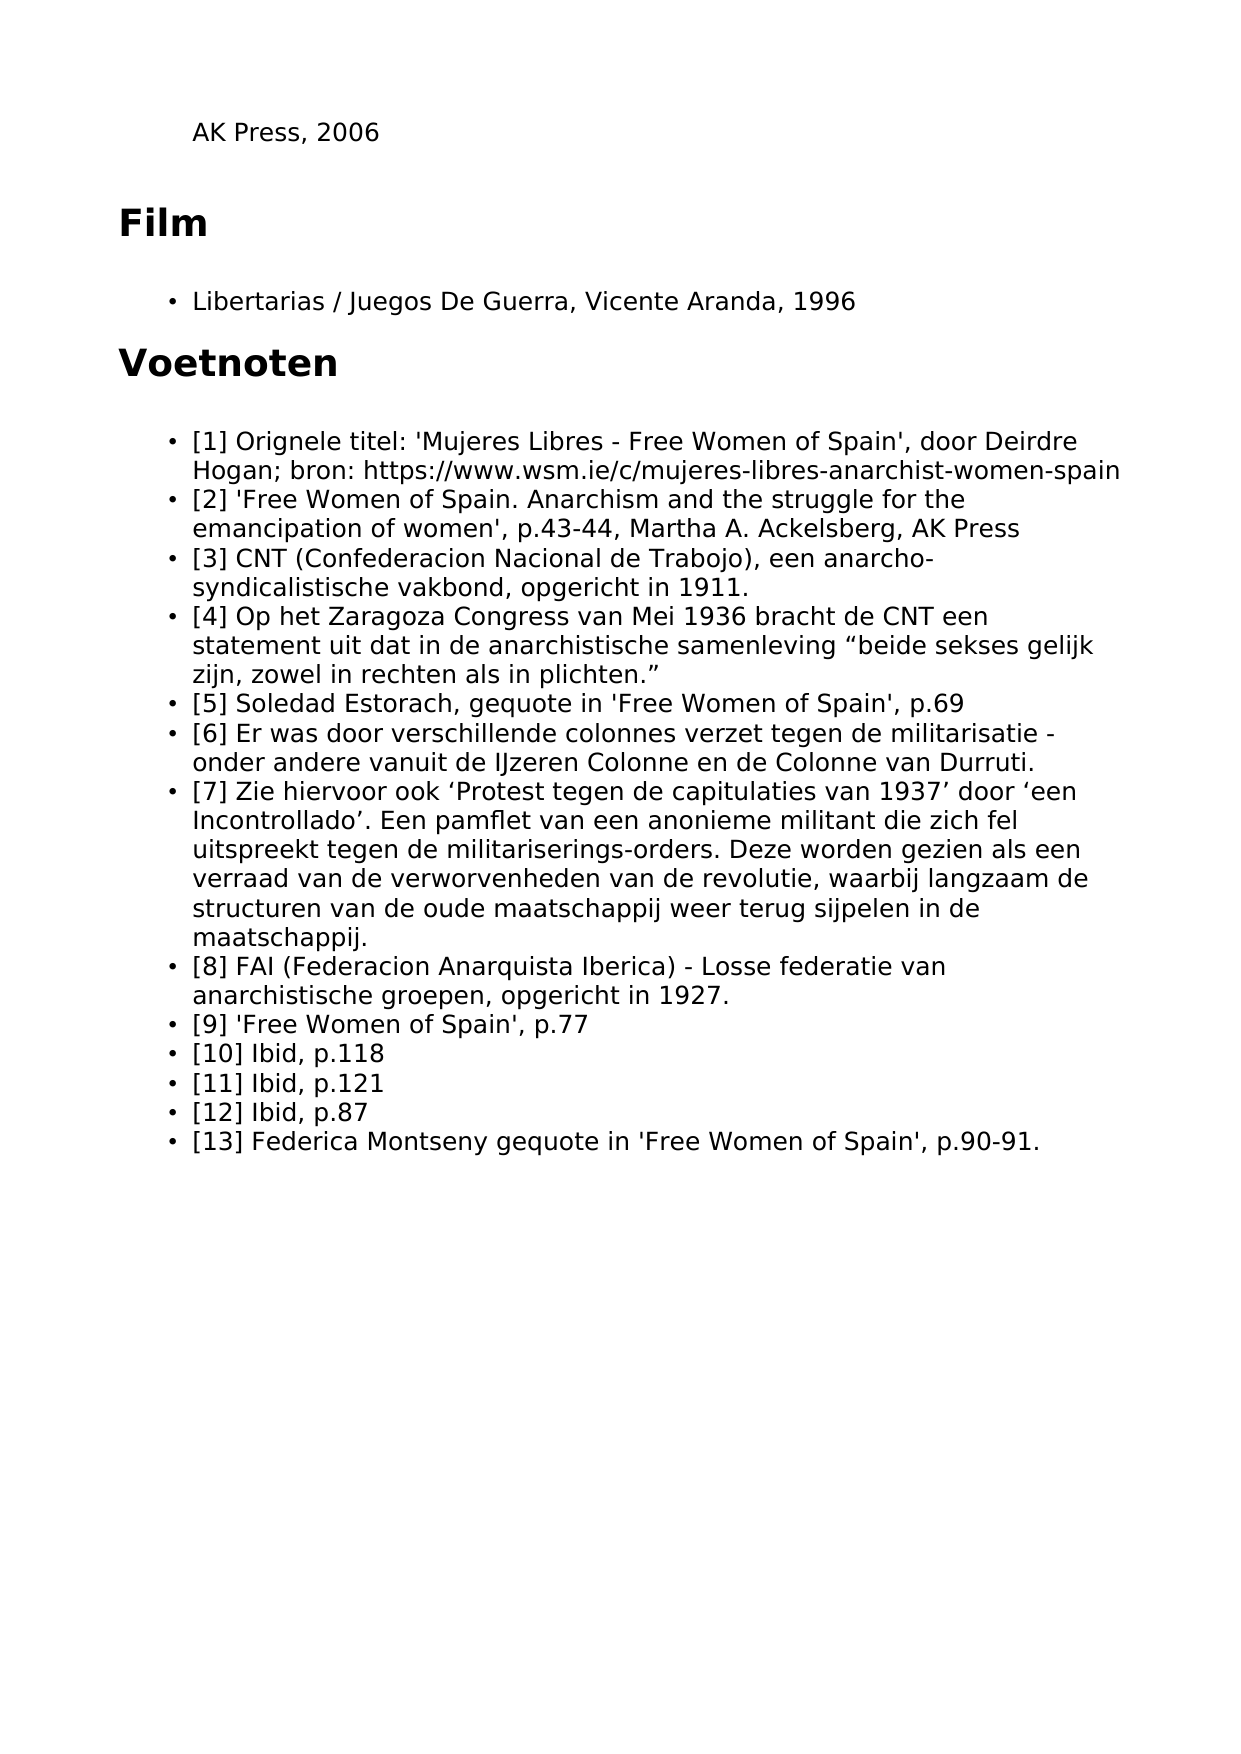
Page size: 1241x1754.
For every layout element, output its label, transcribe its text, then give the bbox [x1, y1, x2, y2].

list [3] CNT (Confederacion Nacional de Trabojo), een anarcho-syndicalistische vakbond, opgericht in 1911. [177, 544, 1122, 602]
list [4] Op het Zaragoza Congress van Mei 1936 bracht de CNT een statement uit dat in de anarchistische samenleving “beide sekses gelijk zijn, zowel in rechten als in plichten.” [177, 602, 1122, 690]
list [8] FAI (Federacion Anarquista Iberica) - Losse federatie van anarchistische groepen, opgericht in 1927. [177, 952, 1122, 1011]
list Libertarias / Juegos De Guerra, Vicente Aranda, 1996 [177, 287, 1122, 317]
list [7] Zie hiervoor ook ‘Protest tegen de capitulaties van 1937’ door ‘een Incontrollado’. Een pamflet van een anonieme militant die zich fel uitspreekt tegen de militariserings-orders. Deze worden gezien als een verraad van de verworvenheden van de revolutie, waarbij langzaam de structuren van de oude maatschappij weer terug sijpelen in de maatschappij. [177, 777, 1122, 952]
list [13] Federica Montseny gequote in 'Free Women of Spain', p.90-91. [177, 1127, 1122, 1156]
subtitle Voetnoten [118, 342, 1122, 385]
list [9] 'Free Women of Spain', p.77 [177, 1011, 1122, 1040]
list AK Press, 2006 [177, 118, 1122, 147]
list [10] Ibid, p.118 [177, 1040, 1122, 1069]
list [2] 'Free Women of Spain. Anarchism and the struggle for the emancipation of women', p.43-44, Martha A. Ackelsberg, AK Press [177, 486, 1122, 544]
list [12] Ibid, p.87 [177, 1098, 1122, 1127]
list [5] Soledad Estorach, gequote in 'Free Women of Spain', p.69 [177, 690, 1122, 719]
list [11] Ibid, p.121 [177, 1069, 1122, 1098]
list [6] Er was door verschillende colonnes verzet tegen de militarisatie - onder andere vanuit de IJzeren Colonne en de Colonne van Durruti. [177, 719, 1122, 777]
subtitle Film [118, 202, 1122, 245]
list [1] Orignele titel: 'Mujeres Libres - Free Women of Spain', door Deirdre Hogan; bron: https://www.wsm.ie/c/mujeres-libres-anarchist-women-spain [177, 427, 1122, 486]
